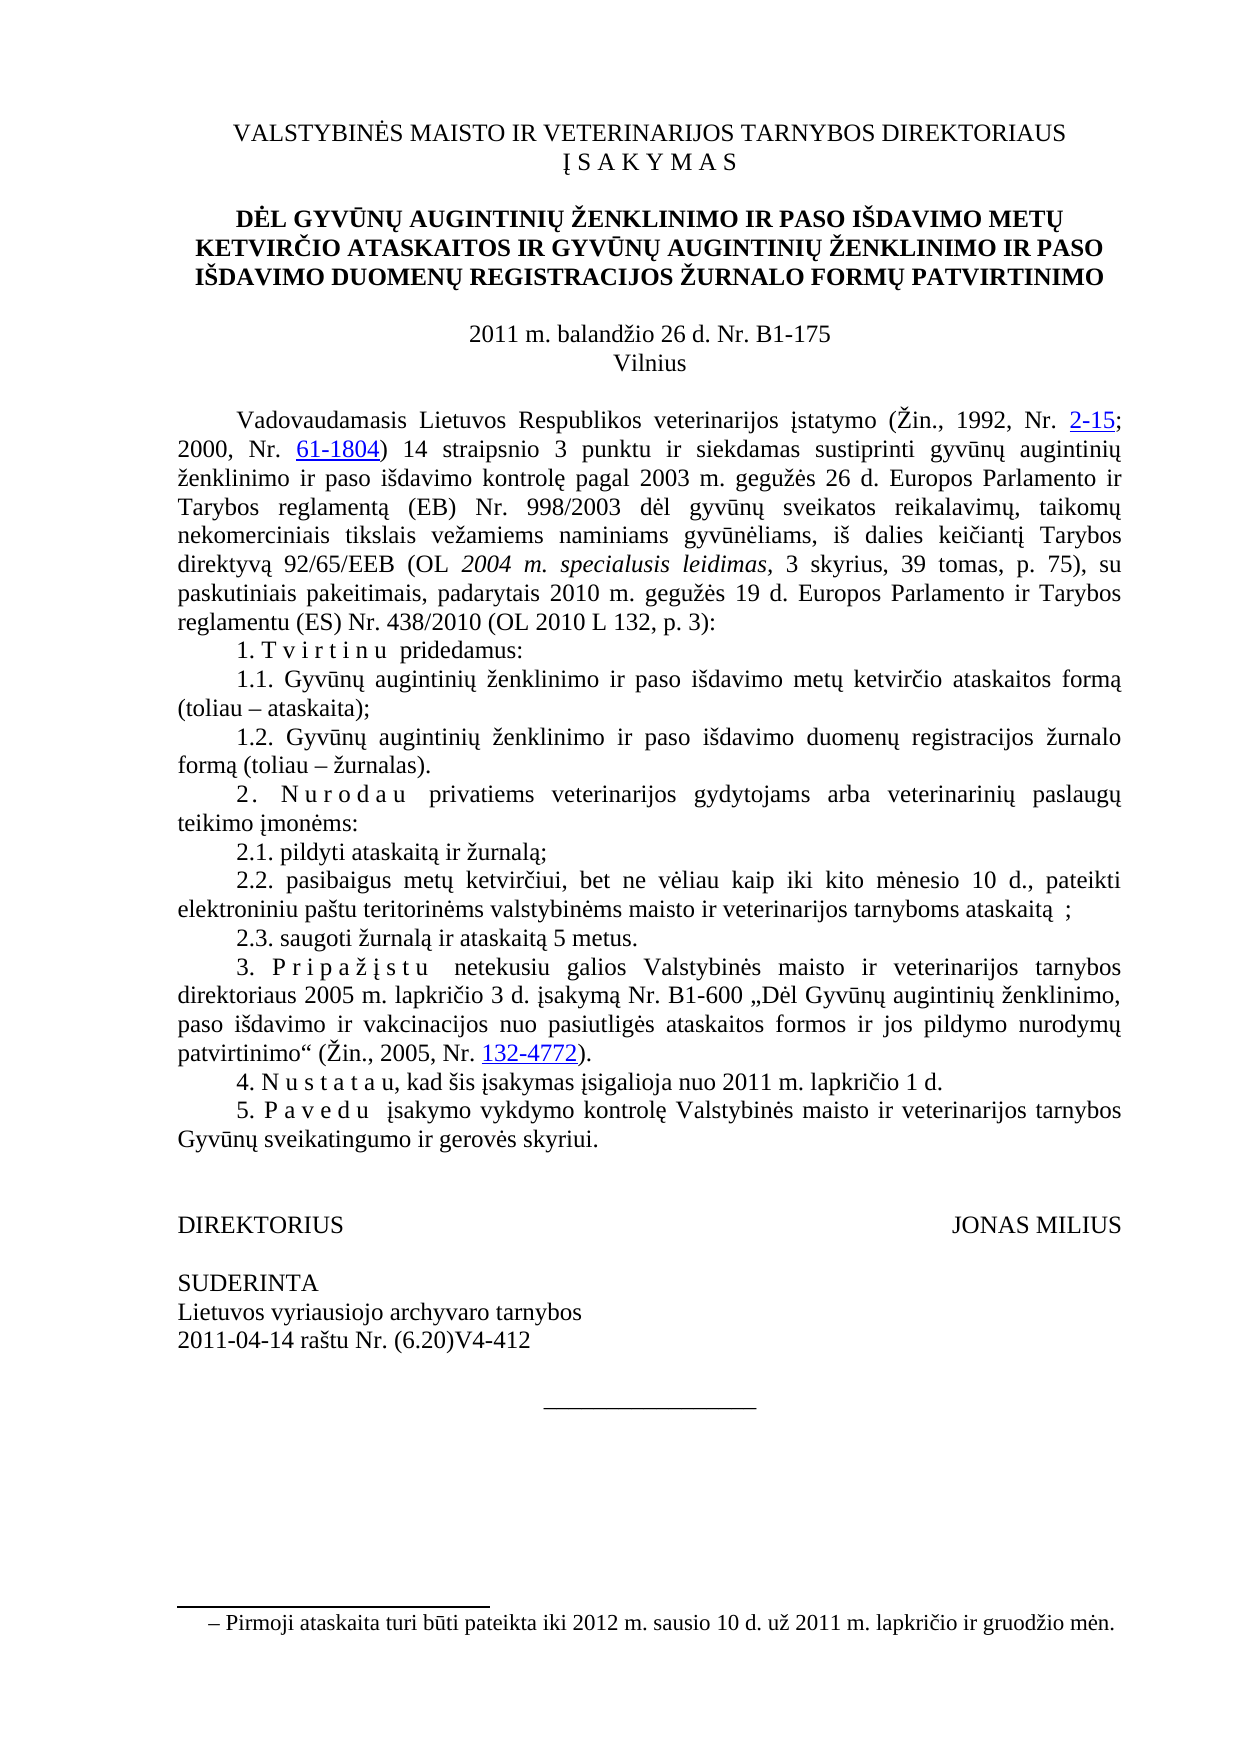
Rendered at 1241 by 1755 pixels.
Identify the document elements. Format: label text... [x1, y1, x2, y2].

text Lietuvos vyriausiojo archyvaro tarnybos [177, 1297, 1122, 1326]
text 4. Nustatau, kad šis įsakymas įsigalioja nuo 2011 m. lapkričio 1 d. [177, 1067, 1122, 1096]
text 3. Pripažįstu netekusiu galios Valstybinės maisto ir veterinarijos tarnybos direktoriaus 2005 m. lapkričio 3 d. įsakymą Nr. B1-600 „Dėl Gyvūnų augintinių ženklinimo, paso išdavimo ir vakcinacijos nuo pasiutligės ataskaitos formos ir jos pildymo nurodymų patvirtinimo“ (Žin., 2005, Nr. 132-4772). [177, 952, 1122, 1067]
text 2.1. pildyti ataskaitą ir žurnalą; [177, 837, 1122, 866]
text Vilnius [177, 348, 1122, 377]
text VALSTYBINĖS MAISTO IR VETERINARIJOS TARNYBOS DIREKTORIAUS [177, 118, 1122, 147]
text – Pirmoji ataskaita turi būti pateikta iki 2012 m. sausio 10 d. už 2011 m. lapkričio ir gruodžio mėn. [177, 1607, 1122, 1636]
text DĖL GYVŪNŲ AUGINTINIŲ ženklinimo ir PASO IŠDAVIMO metų KETVIRČIO ATASKAITOS ir Gyvūnų augintinių ženklinimo ir paso išdavimo DUOMENŲ registracijos žurnalo FORMų PATVIRTINIMO [177, 204, 1122, 291]
text 2.2. pasibaigus metų ketvirčiui, bet ne vėliau kaip iki kito mėnesio 10 d., pateikti elektroniniu paštu teritorinėms valstybinėms maisto ir veterinarijos tarnyboms ataskaitą; [177, 866, 1122, 923]
text Vadovaudamasis Lietuvos Respublikos veterinarijos įstatymo (Žin., 1992, Nr. 2-15; 2000, Nr. 61-1804) 14 straipsnio 3 punktu ir siekdamas sustiprinti gyvūnų augintinių ženklinimo ir paso išdavimo kontrolę pagal 2003 m. gegužės 26 d. Europos Parlamento ir Tarybos reglamentą (EB) Nr. 998/2003 dėl gyvūnų sveikatos reikalavimų, taikomų nekomerciniais tikslais vežamiems naminiams gyvūnėliams, iš dalies keičiantį Tarybos direktyvą 92/65/EEB (OL 2004 m. specialusis leidimas, 3 skyrius, 39 tomas, p. 75), su paskutiniais pakeitimais, padarytais 2010 m. gegužės 19 d. Europos Parlamento ir Tarybos reglamentu (ES) Nr. 438/2010 (OL 2010 L 132, p. 3): [177, 406, 1122, 636]
text 1.1. Gyvūnų augintinių ženklinimo ir paso išdavimo metų ketvirčio ataskaitos formą (toliau – ataskaita); [177, 664, 1122, 722]
text 2.3. saugoti žurnalą ir ataskaitą 5 metus. [177, 923, 1122, 952]
text 1.2. Gyvūnų augintinių ženklinimo ir paso išdavimo duomenų registracijos žurnalo formą (toliau – žurnalas). [177, 722, 1122, 779]
text 1. Tvirtinu pridedamus: [177, 636, 1122, 664]
text 2011-04-14 raštu Nr. (6.20)V4-412 [177, 1326, 1122, 1354]
text SUDERINTA [177, 1268, 1122, 1297]
text Direktorius Jonas Milius [177, 1211, 1122, 1239]
text 2. Nurodau privatiems veterinarijos gydytojams arba veterinarinių paslaugų teikimo įmonėms: [177, 779, 1122, 837]
text ĮSAKYMAS [177, 147, 1122, 176]
text 5. Pavedu įsakymo vykdymo kontrolę Valstybinės maisto ir veterinarijos tarnybos Gyvūnų sveikatingumo ir gerovės skyriui. [177, 1096, 1122, 1153]
text 2011 m. balandžio 26 d. Nr. B1-175 [177, 319, 1122, 348]
text _________________ [177, 1383, 1122, 1412]
